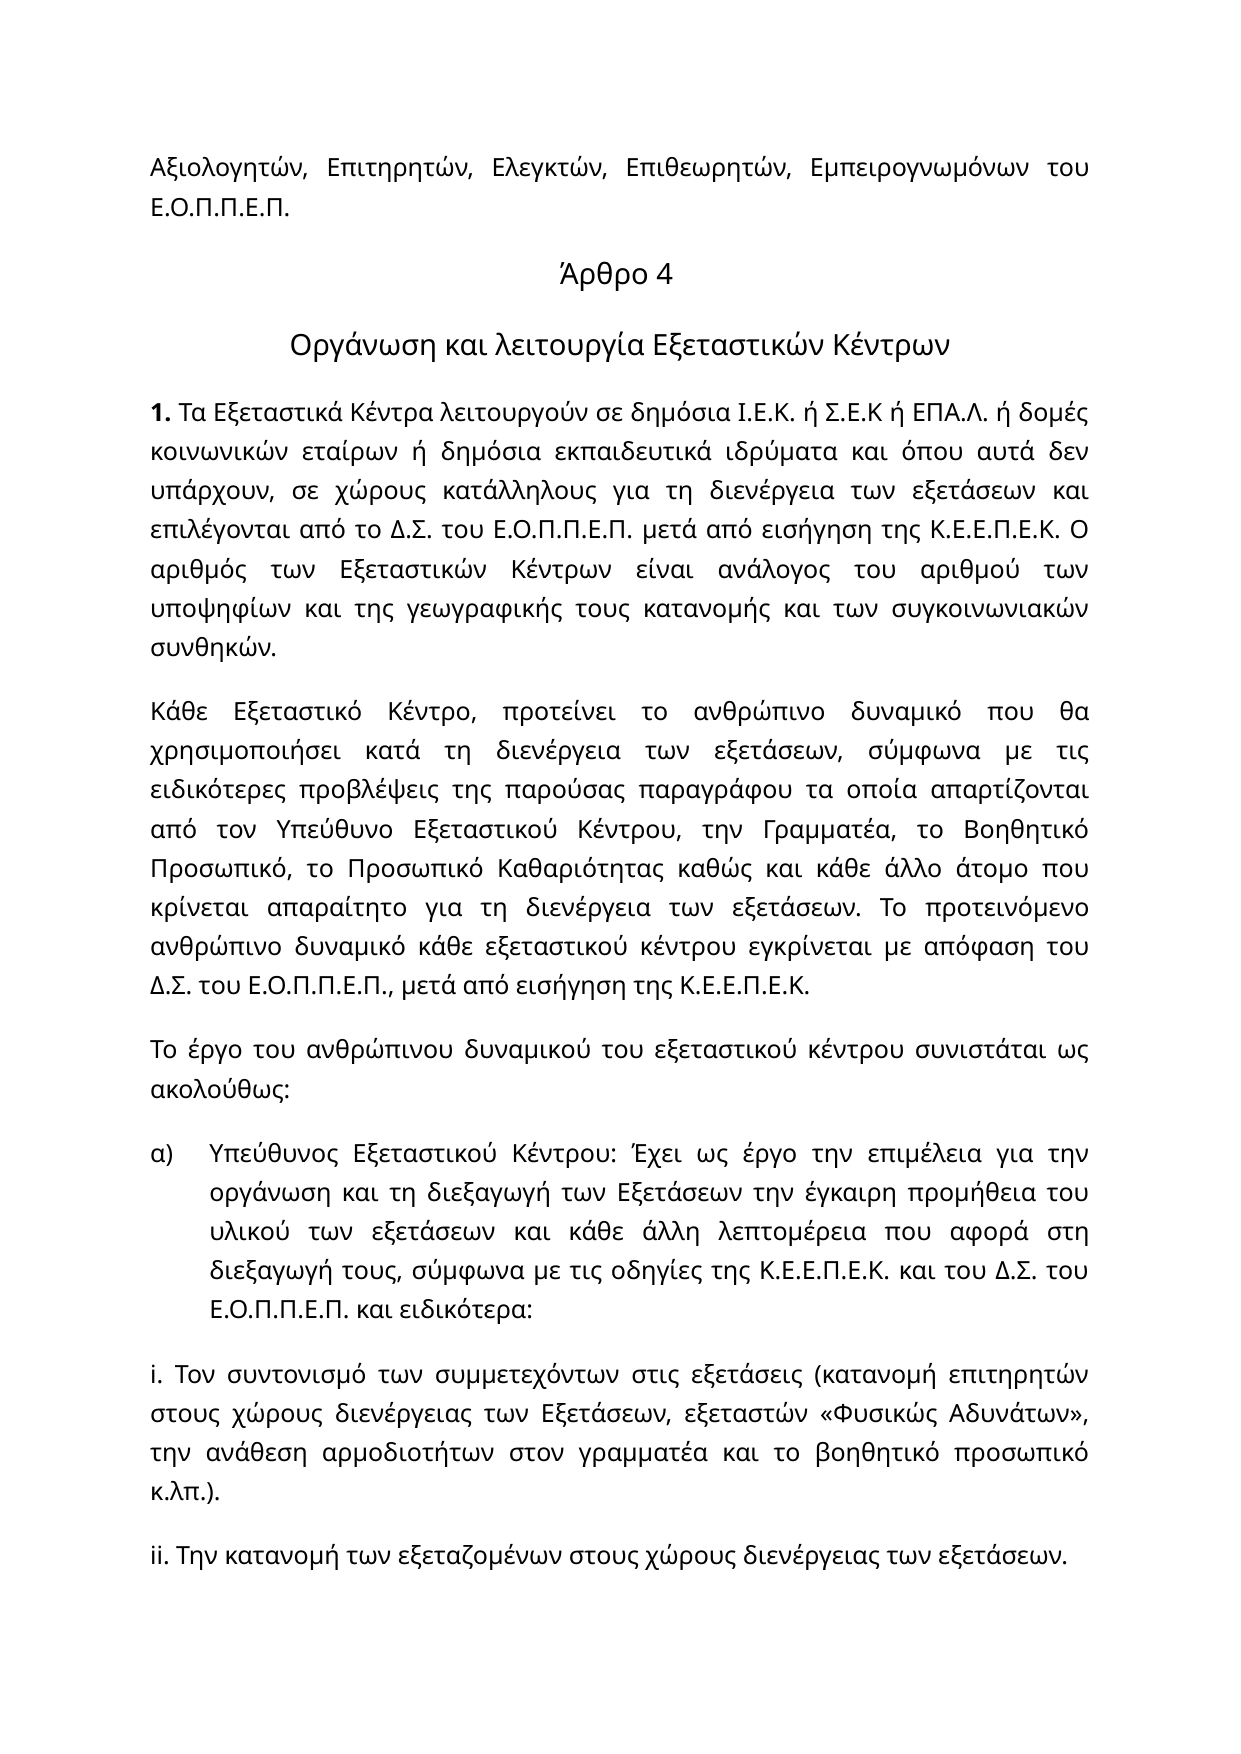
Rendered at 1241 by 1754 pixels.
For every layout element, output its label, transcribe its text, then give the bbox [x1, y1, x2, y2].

subtitle Οργάνωση και λειτουργία Εξεταστικών Κέντρων [150, 324, 1090, 364]
text i. Τον συντονισμό των συμμετεχόντων στις εξετάσεις (κατανομή επιτηρητών στους χώρους διενέργειας των Εξετάσεων, εξεταστών «Φυσικώς Αδυνάτων», την ανάθεση αρμοδιοτήτων στον γραμματέα και το βοηθητικό προσωπικό κ.λπ.). [150, 1356, 1090, 1508]
text 1. Τα Εξεταστικά Κέντρα λειτουργούν σε δημόσια Ι.Ε.Κ. ή Σ.Ε.Κ ή ΕΠΑ.Λ. ή δομές κοινωνικών εταίρων ή δημόσια εκπαιδευτικά ιδρύματα και όπου αυτά δεν υπάρχουν, σε χώρους κατάλληλους για τη διενέργεια των εξετάσεων και επιλέγονται από το Δ.Σ. του Ε.Ο.Π.Π.Ε.Π. μετά από εισήγηση της Κ.Ε.Ε.Π.Ε.Κ. Ο αριθμός των Εξεταστικών Κέντρων είναι ανάλογος του αριθμού των υποψηφίων και της γεωγραφικής τους κατανομής και των συγκοινωνιακών συνθηκών. [150, 394, 1090, 664]
text ii. Την κατανομή των εξεταζομένων στους χώρους διενέργειας των εξετάσεων. [150, 1538, 1090, 1572]
text Αξιολογητών, Επιτηρητών, Ελεγκτών, Επιθεωρητών, Εμπειρογνωμόνων του Ε.Ο.Π.Π.Ε.Π. [150, 150, 1090, 223]
subtitle Άρθρο 4 [150, 253, 1090, 293]
text Το έργο του ανθρώπινου δυναμικού του εξεταστικού κέντρου συνιστάται ως ακολούθως: [150, 1032, 1090, 1105]
list α) Υπεύθυνος Εξεταστικού Κέντρου: Έχει ως έργο την επιμέλεια για την οργάνωση και τη διεξαγωγή των Εξετάσεων την έγκαιρη προμήθεια του υλικού των εξετάσεων και κάθε άλλη λεπτομέρεια που αφορά στη διεξαγωγή τους, σύμφωνα με τις οδηγίες της Κ.Ε.Ε.Π.Ε.Κ. και του Δ.Σ. του Ε.Ο.Π.Π.Ε.Π. και ειδικότερα: [150, 1135, 1090, 1326]
text Κάθε Εξεταστικό Κέντρο, προτείνει το ανθρώπινο δυναμικό που θα χρησιμοποιήσει κατά τη διενέργεια των εξετάσεων, σύμφωνα με τις ειδικότερες προβλέψεις της παρούσας παραγράφου τα οποία απαρτίζονται από τον Υπεύθυνο Εξεταστικού Κέντρου, την Γραμματέα, το Βοηθητικό Προσωπικό, το Προσωπικό Καθαριότητας καθώς και κάθε άλλο άτομο που κρίνεται απαραίτητο για τη διενέργεια των εξετάσεων. Το προτεινόμενο ανθρώπινο δυναμικό κάθε εξεταστικού κέντρου εγκρίνεται με απόφαση του Δ.Σ. του Ε.Ο.Π.Π.Ε.Π., μετά από εισήγηση της Κ.Ε.Ε.Π.Ε.Κ. [150, 694, 1090, 1002]
